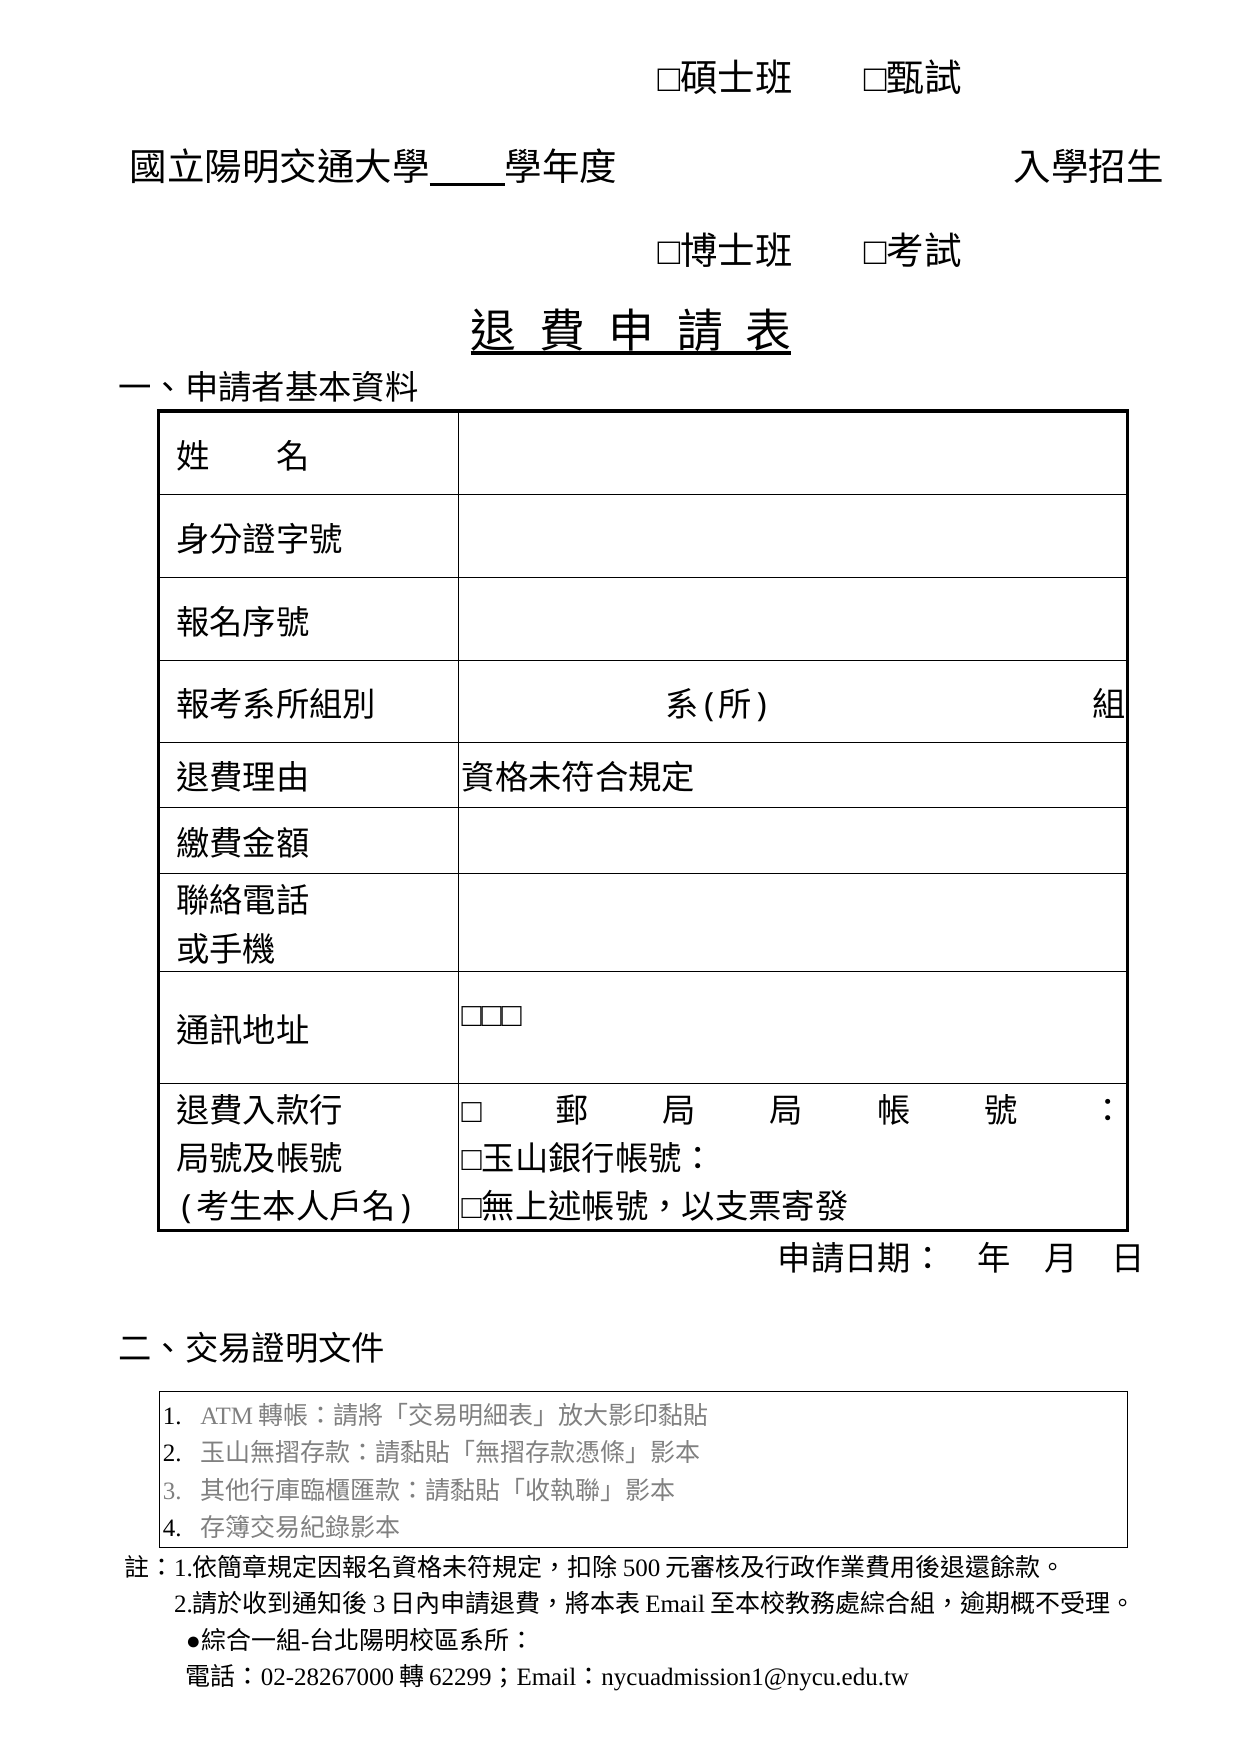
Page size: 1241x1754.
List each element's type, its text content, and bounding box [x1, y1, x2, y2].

table_header [325, 33, 646, 122]
table_header [1003, 33, 1196, 122]
table_header [459, 413, 1126, 494]
table_cell 報名序號 [160, 578, 458, 659]
table_cell 通訊地址 [160, 972, 458, 1082]
text 2.請於收到通知後3日內申請退費，將本表Email至本校教務處綜合組，逾期概不受理。 [174, 1584, 1144, 1620]
text 一、申請者基本資料 [118, 361, 1144, 409]
table_cell [646, 122, 852, 206]
table_cell [459, 874, 1126, 971]
table_cell 退費入款行 局號及帳號 (考生本人戶名) [160, 1084, 458, 1229]
table_header ATM轉帳：請將「交易明細表」放大影印黏貼 玉山無摺存款：請黏貼「無摺存款憑條」影本 其他行庫臨櫃匯款：請黏貼「收執聯」影本 存簿交易紀錄影本 [160, 1392, 1127, 1547]
text 退 費 申 請 表 [118, 295, 1144, 361]
table_cell 資格未符合規定 [459, 743, 1126, 807]
table_cell [459, 495, 1126, 577]
table_cell 國立陽明交通大學 學年度 [118, 122, 646, 206]
table_header □甄試 [853, 33, 1002, 122]
table_cell 系(所) 組 [459, 661, 1126, 742]
table_header □碩士班 [646, 33, 852, 122]
table_cell [459, 578, 1126, 659]
table_cell 身分證字號 [160, 495, 458, 577]
table_cell 入學招生 [1003, 122, 1196, 206]
table_cell □□□ [459, 972, 1126, 1082]
table_header 姓 名 [160, 413, 458, 494]
table_cell [853, 122, 1002, 206]
text 二、交易證明文件 [118, 1304, 1144, 1367]
table_cell 聯絡電話 或手機 [160, 874, 458, 971]
table_cell 退費理由 [160, 743, 458, 807]
table_header [118, 33, 325, 122]
text 申請日期： 年 月 日 [118, 1232, 1144, 1280]
text ●綜合一組-台北陽明校區系所： [173, 1620, 1144, 1656]
table_cell [459, 808, 1126, 873]
table_cell □郵局局帳號： □玉山銀行帳號： □無上述帳號，以支票寄發 [459, 1084, 1126, 1229]
text 註：1.依簡章規定因報名資格未符規定，扣除500元審核及行政作業費用後退還餘款。 [124, 1548, 1144, 1584]
table_cell □考試 [853, 206, 1002, 295]
table_cell [1003, 206, 1196, 295]
table_cell □博士班 [646, 206, 852, 295]
table_cell [325, 206, 646, 295]
table_cell [118, 206, 325, 295]
table_cell 繳費金額 [160, 808, 458, 873]
table_cell 報考系所組別 [160, 661, 458, 742]
text 電話：02-28267000轉62299；Email：nycuadmission1@nycu.edu.tw [173, 1656, 1144, 1693]
